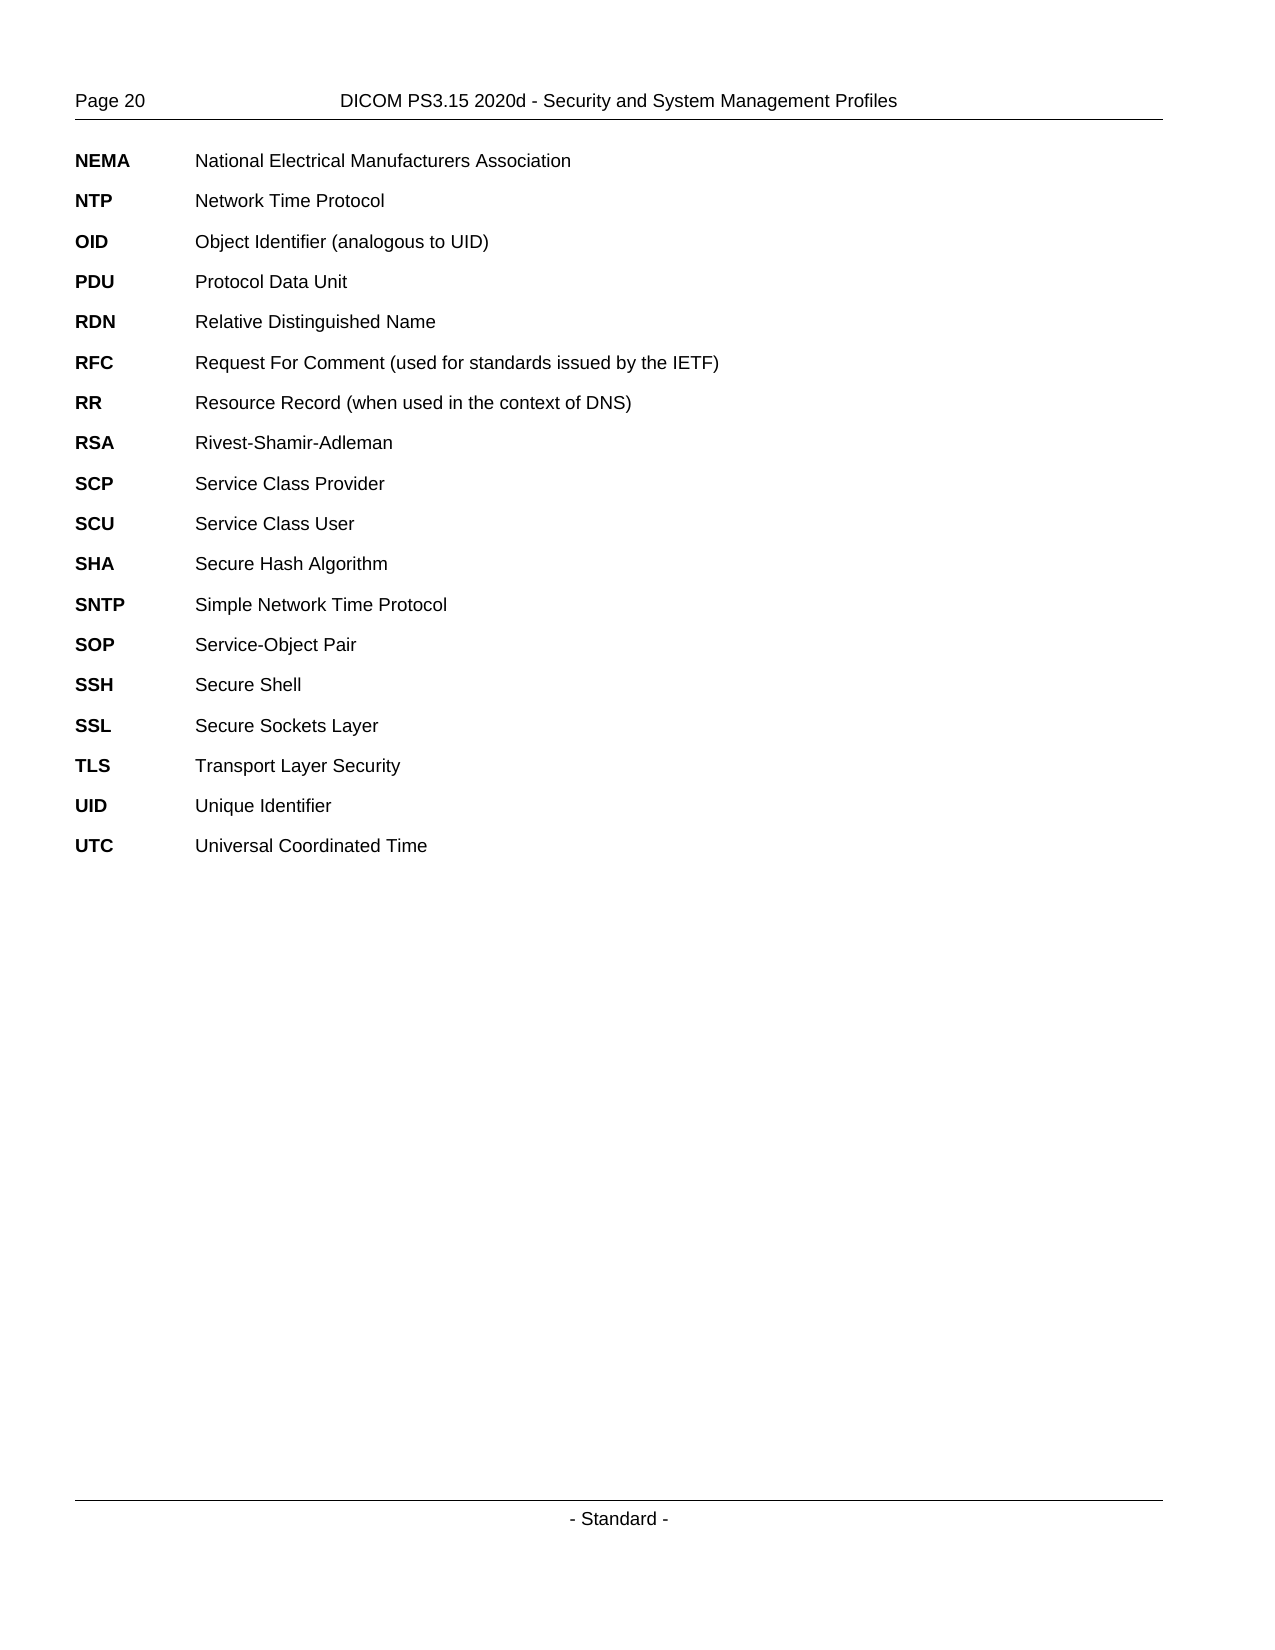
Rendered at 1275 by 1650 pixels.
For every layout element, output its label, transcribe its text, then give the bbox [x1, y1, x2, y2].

text PDU Protocol Data Unit [75, 271, 1162, 292]
text UTC Universal Coordinated Time [75, 835, 1162, 857]
text RR Resource Record (when used in the context of DNS) [75, 392, 1162, 413]
text NTP Network Time Protocol [75, 190, 1162, 212]
text SNTP Simple Network Time Protocol [75, 593, 1162, 615]
text OID Object Identifier (analogous to UID) [75, 231, 1162, 252]
text RDN Relative Distinguished Name [75, 311, 1162, 333]
text UID Unique Identifier [75, 795, 1162, 817]
text TLS Transport Layer Security [75, 755, 1162, 776]
text SOP Service-Object Pair [75, 634, 1162, 655]
text SHA Secure Hash Algorithm [75, 553, 1162, 575]
text SCU Service Class User [75, 513, 1162, 534]
text SSL Secure Sockets Layer [75, 714, 1162, 736]
text SCP Service Class Provider [75, 472, 1162, 494]
text RSA Rivest-Shamir-Adleman [75, 432, 1162, 454]
text NEMA National Electrical Manufacturers Association [75, 150, 1162, 172]
text RFC Request For Comment (used for standards issued by the IETF) [75, 352, 1162, 373]
text SSH Secure Shell [75, 674, 1162, 696]
